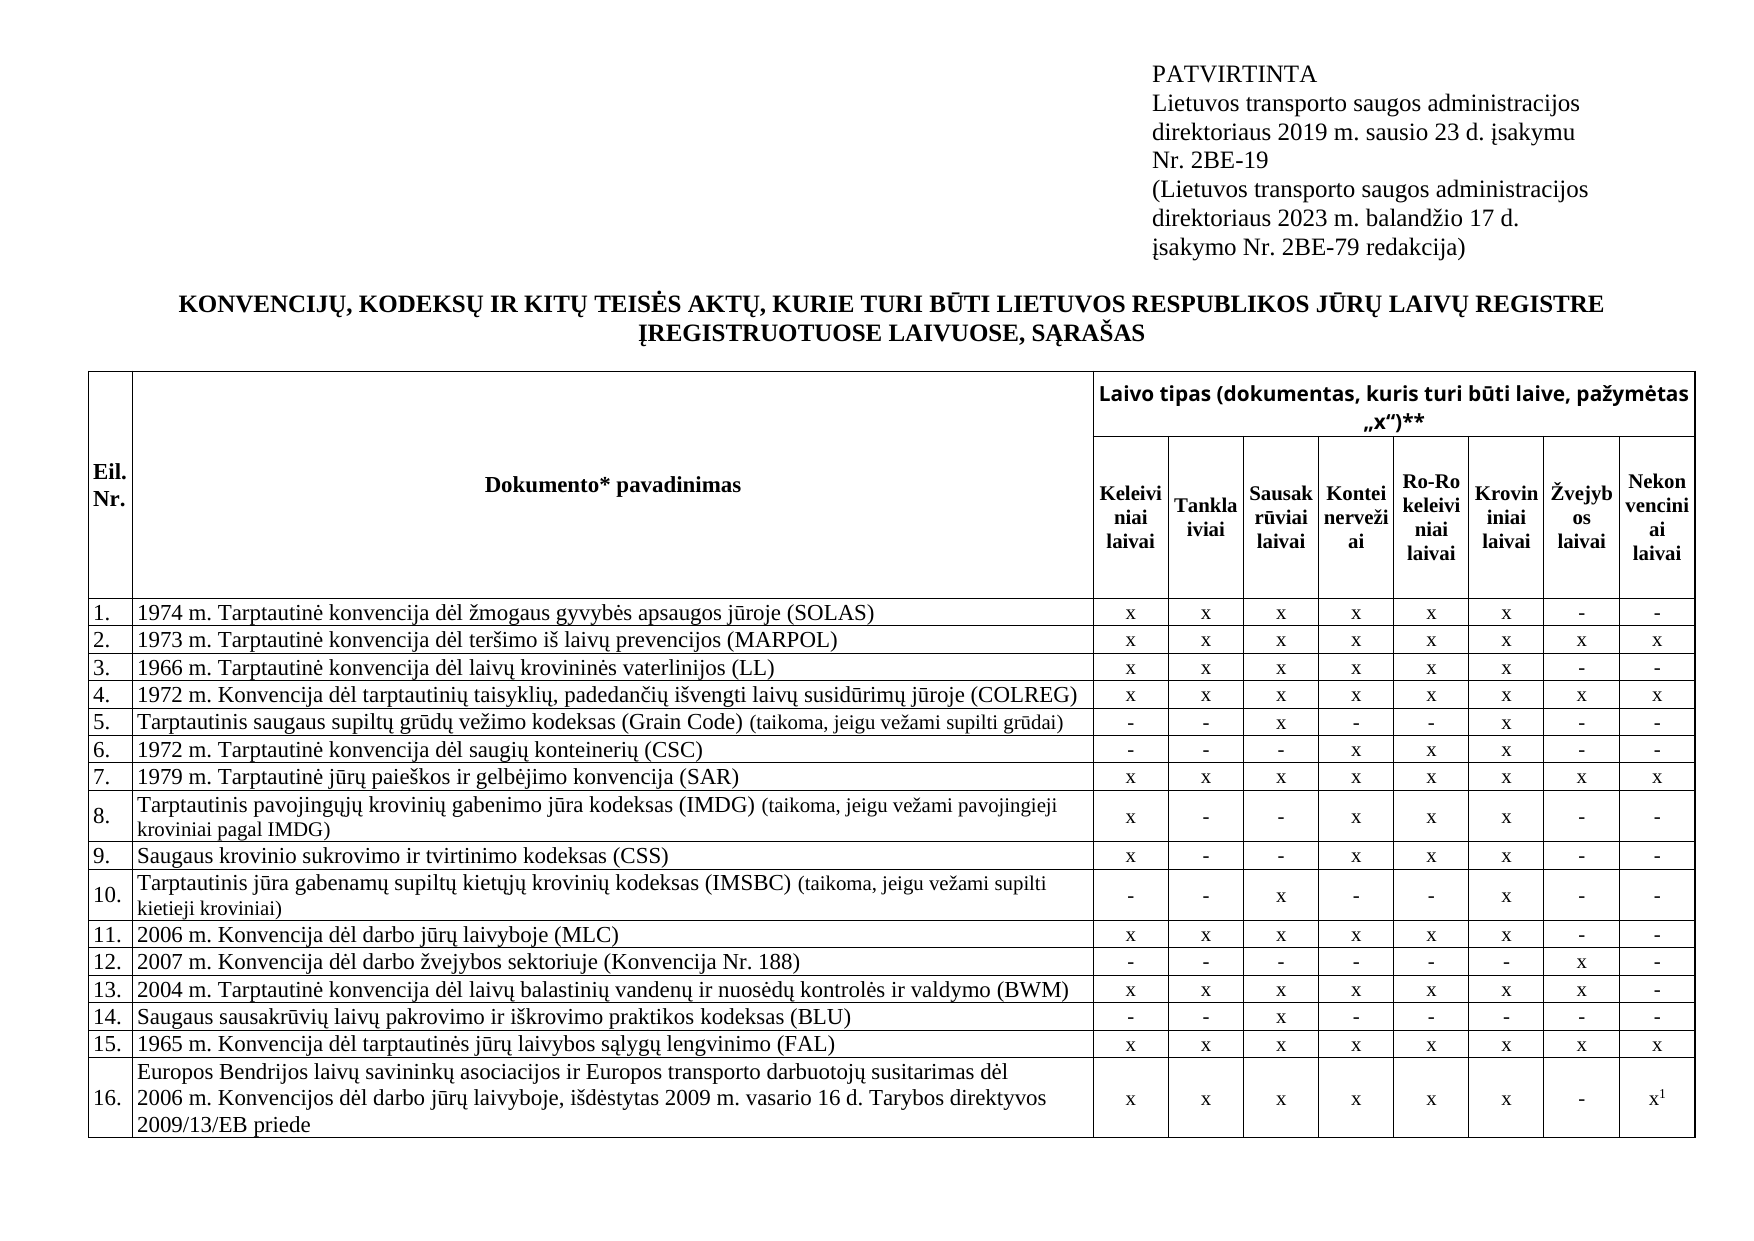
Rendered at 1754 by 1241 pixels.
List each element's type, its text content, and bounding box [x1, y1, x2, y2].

table_cell - [1094, 870, 1168, 920]
table_cell x [1469, 976, 1543, 1002]
table_cell x [1244, 681, 1318, 707]
table_cell x [1094, 654, 1168, 680]
table_cell Keleiviniai laivai [1094, 437, 1168, 598]
table_cell x [1319, 791, 1393, 841]
table_cell x [1544, 681, 1619, 707]
table_cell - [1169, 842, 1243, 868]
table_cell x [1469, 681, 1543, 707]
table_header Eil. Nr. [89, 372, 132, 598]
table_cell x [1244, 921, 1318, 947]
table_cell 2. [89, 626, 132, 653]
table_cell - [1620, 1003, 1694, 1029]
table_cell x [1244, 654, 1318, 680]
table_cell 9. [89, 842, 132, 868]
table_cell - [1094, 709, 1168, 735]
table_cell 1966 m. Tarptautinė konvencija dėl laivų krovininės vaterlinijos (LL) [133, 654, 1093, 680]
table_cell 1. [89, 599, 132, 625]
table_cell - [1620, 736, 1694, 762]
table_cell - [1244, 948, 1318, 975]
table_cell - [1169, 948, 1243, 975]
table_cell x [1394, 791, 1468, 841]
table_cell - [1094, 1003, 1168, 1029]
table_cell 4. [89, 681, 132, 707]
table_cell 14. [89, 1003, 132, 1029]
table_cell 12. [89, 948, 132, 975]
table_cell x [1169, 1031, 1243, 1057]
table_cell x [1620, 1031, 1694, 1057]
table_cell Tanklaiviai [1169, 437, 1243, 598]
table_cell - [1544, 736, 1619, 762]
table_cell x [1394, 763, 1468, 789]
table_cell x [1169, 599, 1243, 625]
table_cell Tarptautinis jūra gabenamų supiltų kietųjų krovinių kodeksas (IMSBC) (taikoma, jeigu vežami supilti kietieji kroviniai) [133, 870, 1093, 920]
table_cell x [1544, 948, 1619, 975]
table_cell - [1394, 948, 1468, 975]
table_cell 5. [89, 709, 132, 735]
table_cell 10. [89, 870, 132, 920]
table_cell - [1544, 1003, 1619, 1029]
table_cell x [1469, 654, 1543, 680]
table_cell x [1620, 681, 1694, 707]
table_cell - [1620, 709, 1694, 735]
table_cell 2007 m. Konvencija dėl darbo žvejybos sektoriuje (Konvencija Nr. 188) [133, 948, 1093, 975]
table_cell x [1620, 763, 1694, 789]
table_cell x [1394, 842, 1468, 868]
table_cell - [1394, 870, 1468, 920]
table_cell 3. [89, 654, 132, 680]
text įsakymo Nr. 2BE-79 redakcija) [1152, 232, 1695, 260]
table_cell x [1169, 921, 1243, 947]
table_cell 13. [89, 976, 132, 1002]
table_cell Žvejybos laivai [1544, 437, 1619, 598]
table_cell x [1469, 870, 1543, 920]
table_cell Krovininiai laivai [1469, 437, 1543, 598]
table_cell x [1319, 1058, 1393, 1137]
table_cell x [1244, 599, 1318, 625]
table_cell x [1094, 763, 1168, 789]
table_cell x [1319, 976, 1393, 1002]
table_cell x [1469, 763, 1543, 789]
table_cell x [1544, 976, 1619, 1002]
table_cell x [1169, 1058, 1243, 1137]
table_cell - [1469, 1003, 1543, 1029]
table_cell x [1094, 976, 1168, 1002]
table_cell Ro-Ro keleiviniai laivai [1394, 437, 1468, 598]
table_cell x [1169, 654, 1243, 680]
table_cell - [1319, 948, 1393, 975]
table_cell 7. [89, 763, 132, 789]
table_cell x [1469, 736, 1543, 762]
table_cell 11. [89, 921, 132, 947]
table_cell x [1094, 1031, 1168, 1057]
table_cell x [1169, 763, 1243, 789]
table_cell x [1469, 626, 1543, 653]
table_cell - [1169, 791, 1243, 841]
table_cell Europos Bendrijos laivų savininkų asociacijos ir Europos transporto darbuotojų susitarimas dėl 2006 m. Konvencijos dėl darbo jūrų laivyboje, išdėstytas 2009 m. vasario 16 d. Tarybos direktyvos 2009/13/EB priede [133, 1058, 1093, 1137]
table_cell - [1169, 736, 1243, 762]
table_cell 2004 m. Tarptautinė konvencija dėl laivų balastinių vandenų ir nuosėdų kontrolės ir valdymo (BWM) [133, 976, 1093, 1002]
table_cell 1979 m. Tarptautinė jūrų paieškos ir gelbėjimo konvencija (SAR) [133, 763, 1093, 789]
table_cell x [1244, 709, 1318, 735]
table_cell x [1094, 842, 1168, 868]
table_cell x [1469, 1031, 1543, 1057]
table_cell Saugaus krovinio sukrovimo ir tvirtinimo kodeksas (CSS) [133, 842, 1093, 868]
table_cell Konteinervežiai [1319, 437, 1393, 598]
table_cell - [1544, 1058, 1619, 1137]
table_cell x [1620, 626, 1694, 653]
table_cell x1 [1620, 1058, 1694, 1137]
table_cell - [1394, 709, 1468, 735]
table_cell x [1469, 791, 1543, 841]
table_cell x [1244, 626, 1318, 653]
text PATVIRTINTA [1152, 59, 1695, 88]
table_cell x [1319, 736, 1393, 762]
table_cell - [1094, 736, 1168, 762]
table_cell - [1094, 948, 1168, 975]
table_cell x [1319, 842, 1393, 868]
table_cell 1972 m. Konvencija dėl tarptautinių taisyklių, padedančių išvengti laivų susidūrimų jūroje (COLREG) [133, 681, 1093, 707]
table_cell x [1319, 1031, 1393, 1057]
table_cell 8. [89, 791, 132, 841]
table_cell Tarptautinis pavojingųjų krovinių gabenimo jūra kodeksas (IMDG) (taikoma, jeigu vežami pavojingieji kroviniai pagal IMDG) [133, 791, 1093, 841]
table_cell x [1244, 1058, 1318, 1137]
table_cell x [1094, 626, 1168, 653]
table_cell 1973 m. Tarptautinė konvencija dėl teršimo iš laivų prevencijos (MARPOL) [133, 626, 1093, 653]
table_cell x [1169, 681, 1243, 707]
table_cell x [1469, 921, 1543, 947]
table_cell x [1394, 976, 1468, 1002]
table_cell - [1620, 976, 1694, 1002]
table_cell x [1394, 681, 1468, 707]
table_cell x [1094, 681, 1168, 707]
table_cell x [1319, 626, 1393, 653]
table_cell x [1094, 921, 1168, 947]
table_cell - [1469, 948, 1543, 975]
table_cell - [1544, 599, 1619, 625]
table_cell - [1620, 599, 1694, 625]
table_cell - [1169, 709, 1243, 735]
table_cell x [1094, 1058, 1168, 1137]
table_cell - [1544, 921, 1619, 947]
table_cell Tarptautinis saugaus supiltų grūdų vežimo kodeksas (Grain Code) (taikoma, jeigu vežami supilti grūdai) [133, 709, 1093, 735]
text Lietuvos transporto saugos administracijos direktoriaus 2019 m. sausio 23 d. įsakymu [1152, 88, 1695, 145]
table_cell x [1394, 1031, 1468, 1057]
table_cell x [1544, 763, 1619, 789]
table_cell - [1544, 870, 1619, 920]
table_cell x [1544, 626, 1619, 653]
table_cell x [1094, 791, 1168, 841]
table_cell x [1469, 842, 1543, 868]
table_cell x [1394, 1058, 1468, 1137]
table_cell x [1319, 654, 1393, 680]
table_cell 15. [89, 1031, 132, 1057]
text (Lietuvos transporto saugos administracijos direktoriaus 2023 m. balandžio 17 d. [1152, 174, 1695, 232]
table_cell - [1620, 948, 1694, 975]
table_cell x [1244, 976, 1318, 1002]
table_cell 2006 m. Konvencija dėl darbo jūrų laivyboje (MLC) [133, 921, 1093, 947]
table_cell x [1469, 709, 1543, 735]
table_cell x [1244, 1003, 1318, 1029]
table_cell x [1169, 626, 1243, 653]
table_cell - [1244, 842, 1318, 868]
table_cell x [1094, 599, 1168, 625]
table_cell - [1394, 1003, 1468, 1029]
table_cell - [1620, 921, 1694, 947]
table_cell x [1244, 1031, 1318, 1057]
table_cell - [1544, 842, 1619, 868]
table_cell x [1544, 1031, 1619, 1057]
table_cell 16. [89, 1058, 132, 1137]
table_cell x [1394, 736, 1468, 762]
table_cell x [1469, 599, 1543, 625]
table_cell 1965 m. Konvencija dėl tarptautinės jūrų laivybos sąlygų lengvinimo (FAL) [133, 1031, 1093, 1057]
text KONVENCIJŲ, KODEKSŲ IR KITŲ TEISĖS AKTŲ, KURIE TURI BŪTI LIETUVOS RESPUBLIKOS JŪRŲ LAIVŲ REGISTRE ĮREGISTRUOTUOSE LAIVUOSE, SĄRAŠAS [89, 289, 1695, 347]
table_cell x [1319, 921, 1393, 947]
text Nr. 2BE-19 [1152, 145, 1695, 174]
table_cell Nekonvenciniai laivai [1620, 437, 1694, 598]
table_cell - [1169, 1003, 1243, 1029]
table_cell - [1169, 870, 1243, 920]
table_cell Saugaus sausakrūvių laivų pakrovimo ir iškrovimo praktikos kodeksas (BLU) [133, 1003, 1093, 1029]
table_cell - [1544, 791, 1619, 841]
table_cell - [1244, 736, 1318, 762]
table_cell x [1394, 599, 1468, 625]
table_cell x [1319, 599, 1393, 625]
table_cell Sausakrūviai laivai [1244, 437, 1318, 598]
table_cell x [1469, 1058, 1543, 1137]
table_cell 1974 m. Tarptautinė konvencija dėl žmogaus gyvybės apsaugos jūroje (SOLAS) [133, 599, 1093, 625]
table_cell - [1319, 709, 1393, 735]
table_cell x [1394, 654, 1468, 680]
table_cell - [1620, 870, 1694, 920]
table_header Dokumento* pavadinimas [133, 372, 1093, 598]
table_cell x [1244, 870, 1318, 920]
table_cell - [1620, 791, 1694, 841]
table_cell x [1319, 763, 1393, 789]
table_cell x [1394, 626, 1468, 653]
table_cell x [1394, 921, 1468, 947]
table_cell - [1244, 791, 1318, 841]
table_cell x [1244, 763, 1318, 789]
table_cell x [1319, 681, 1393, 707]
table_cell - [1620, 654, 1694, 680]
table_header Laivo tipas (dokumentas, kuris turi būti laive, pažymėtas „x“)** [1094, 372, 1694, 436]
table_cell - [1319, 1003, 1393, 1029]
table_cell 1972 m. Tarptautinė konvencija dėl saugių konteinerių (CSC) [133, 736, 1093, 762]
table_cell 6. [89, 736, 132, 762]
table_cell x [1169, 976, 1243, 1002]
table_cell - [1544, 654, 1619, 680]
table_cell - [1544, 709, 1619, 735]
table_cell - [1620, 842, 1694, 868]
table_cell - [1319, 870, 1393, 920]
